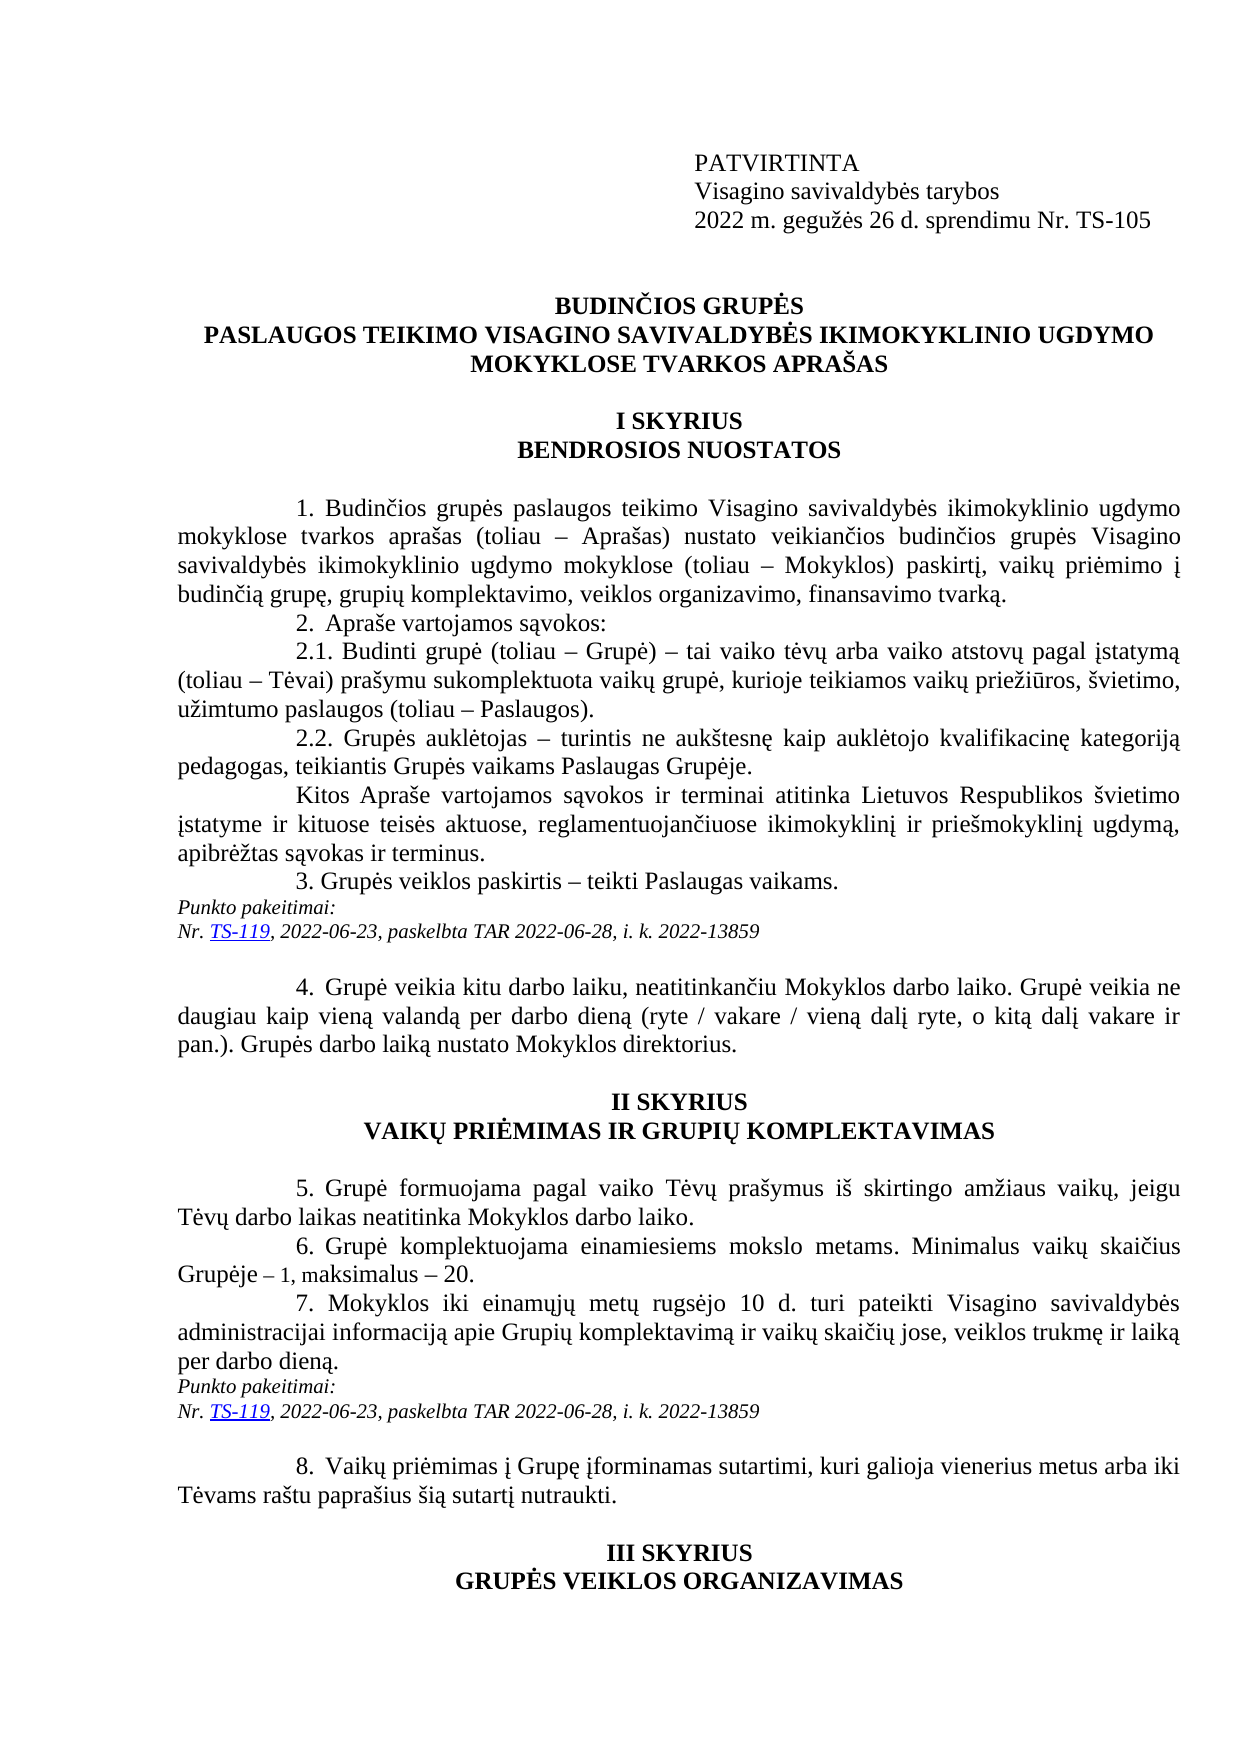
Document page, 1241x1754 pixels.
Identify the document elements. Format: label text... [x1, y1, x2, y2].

text 5. Grupė formuojama pagal vaiko Tėvų prašymus iš skirtingo amžiaus vaikų, jeigu Tėvų darbo laikas neatitinka Mokyklos darbo laiko. [177, 1173, 1181, 1231]
text 1. Budinčios grupės paslaugos teikimo Visagino savivaldybės ikimokyklinio ugdymo mokyklose tvarkos aprašas (toliau – Aprašas) nustato veikiančios budinčios grupės Visagino savivaldybės ikimokyklinio ugdymo mokyklose (toliau – Mokyklos) paskirtį, vaikų priėmimo į budinčią grupę, grupių komplektavimo, veiklos organizavimo, finansavimo tvarką. [177, 493, 1181, 608]
text GRUPĖS VEIKLOS ORGANIZAVIMAS [177, 1566, 1181, 1595]
text 2.1. Budinti grupė (toliau – Grupė) – tai vaiko tėvų arba vaiko atstovų pagal įstatymą (toliau – Tėvai) prašymu sukomplektuota vaikų grupė, kurioje teikiamos vaikų priežiūros, švietimo, užimtumo paslaugos (toliau – Paslaugos). [177, 636, 1181, 723]
text Kitos Apraše vartojamos sąvokos ir terminai atitinka Lietuvos Respublikos švietimo įstatyme ir kituose teisės aktuose, reglamentuojančiuose ikimokyklinį ir priešmokyklinį ugdymą, apibrėžtas sąvokas ir terminus. [177, 780, 1181, 866]
text Nr. TS-119, 2022-06-23, paskelbta TAR 2022-06-28, i. k. 2022-13859 [177, 919, 1181, 943]
text 2. Apraše vartojamos sąvokos: [177, 608, 1181, 636]
text 8. Vaikų priėmimas į Grupę įforminamas sutartimi, kuri galioja vienerius metus arba iki Tėvams raštu paprašius šią sutartį nutraukti. [177, 1451, 1181, 1509]
text 2.2. Grupės auklėtojas – turintis ne aukštesnę kaip auklėtojo kvalifikacinę kategoriją pedagogas, teikiantis Grupės vaikams Paslaugas Grupėje. [177, 723, 1181, 780]
text 6. Grupė komplektuojama einamiesiems mokslo metams. Minimalus vaikų skaičius Grupėje – 1, maksimalus – 20. [177, 1231, 1181, 1288]
text Punkto pakeitimai: [177, 1374, 1181, 1398]
text 3. Grupės veiklos paskirtis – teikti Paslaugas vaikams. [177, 866, 1181, 895]
text I SKYRIUS [177, 406, 1181, 435]
text PASLAUGOS TEIKIMO VISAGINO SAVIVALDYBĖS IKIMOKYKLINIO UGDYMO MOKYKLOSE TVARKOS APRAŠAS [177, 320, 1181, 378]
text III SKYRIUS [177, 1538, 1181, 1566]
text Nr. TS-119, 2022-06-23, paskelbta TAR 2022-06-28, i. k. 2022-13859 [177, 1398, 1181, 1423]
text 4. Grupė veikia kitu darbo laiku, neatitinkančiu Mokyklos darbo laiko. Grupė veikia ne daugiau kaip vieną valandą per darbo dieną (ryte / vakare / vieną dalį ryte, o kitą dalį vakare ir pan.). Grupės darbo laiką nustato Mokyklos direktorius. [177, 972, 1181, 1058]
text Punkto pakeitimai: [177, 895, 1181, 919]
text BENDROSIOS NUOSTATOS [177, 435, 1181, 464]
text VAIKŲ priėmimas ir grupių KOMPLEKTAVIMAS [177, 1116, 1181, 1144]
text Visagino savivaldybės tarybos [177, 176, 1181, 205]
text II SKYRIUS [177, 1087, 1181, 1116]
text BUDINČIOS GRUPĖS [177, 291, 1181, 320]
text 7. Mokyklos iki einamųjų metų rugsėjo 10 d. turi pateikti Visagino savivaldybės administracijai informaciją apie Grupių komplektavimą ir vaikų skaičių jose, veiklos trukmę ir laiką per darbo dieną. [177, 1288, 1181, 1374]
text PATVIRTINTA [177, 148, 1181, 176]
text 2022 m. gegužės 26 d. sprendimu Nr. TS-105 [177, 205, 1181, 234]
